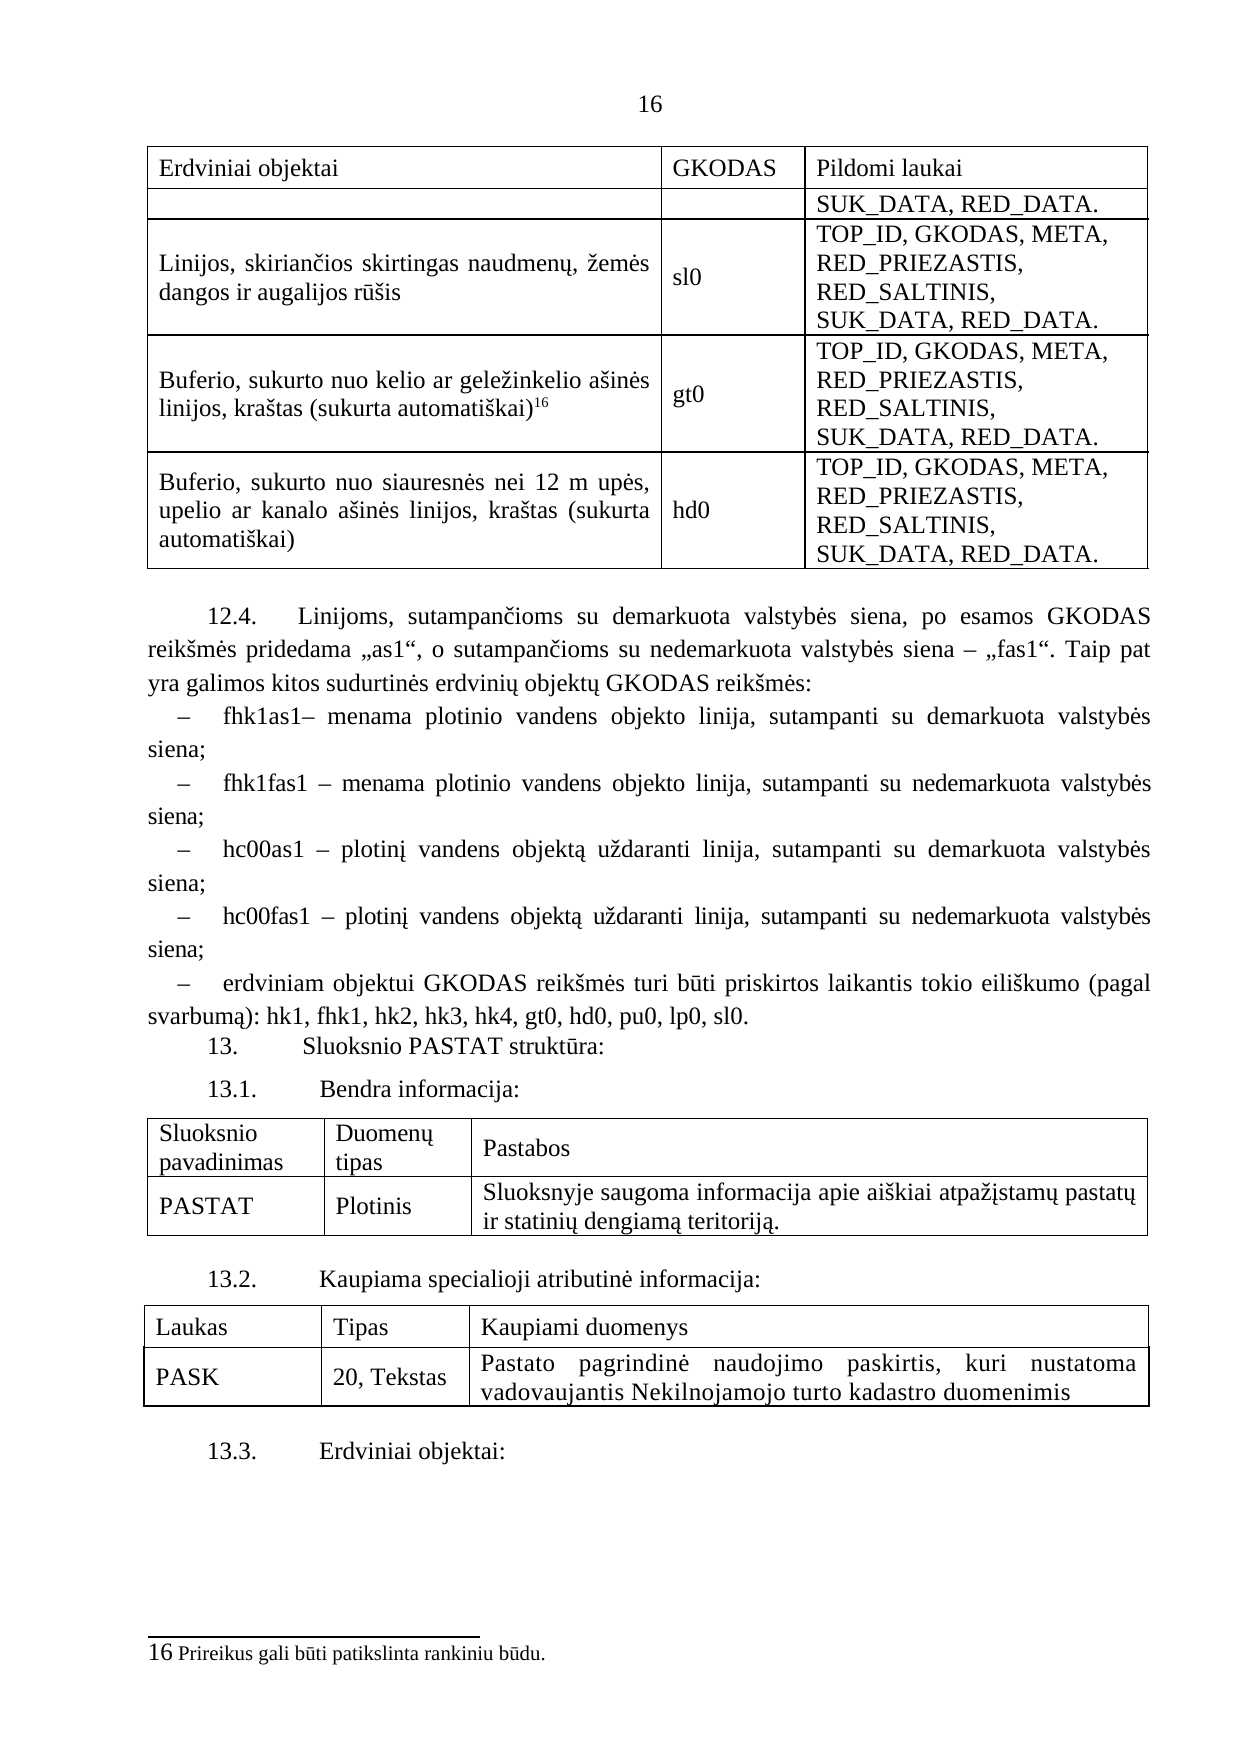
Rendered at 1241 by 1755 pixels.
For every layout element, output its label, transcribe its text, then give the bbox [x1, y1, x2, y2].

table_cell Sluoksnyje saugoma informacija apie aiškiai atpažįstamų pastatų ir statinių dengiamą teritoriją. [472, 1177, 1147, 1234]
table_header Duomenų tipas [325, 1119, 471, 1176]
table_cell 20, Tekstas [322, 1348, 469, 1405]
table_header Kaupiami duomenys [470, 1306, 1148, 1346]
table_header Laukas [145, 1306, 321, 1346]
table_header GKODAS [662, 147, 804, 187]
table_cell SUK_DATA, RED_DATA. [806, 189, 1147, 218]
text – hc00as1 – plotinį vandens objektą uždaranti linija, sutampanti su demarkuota valstybės siena; [148, 831, 1152, 898]
table_header Pildomi laukai [806, 147, 1147, 187]
table_cell [662, 189, 804, 218]
table_cell TOP_ID, GKODAS, META, RED_PRIEZASTIS, RED_SALTINIS, SUK_DATA, RED_DATA. [806, 220, 1147, 334]
table_cell Pastato pagrindinė naudojimo paskirtis, kuri nustatoma vadovaujantis Nekilnojamojo turto kadastro duomenimis [470, 1348, 1148, 1405]
table_header Tipas [322, 1306, 469, 1346]
text 13.2. Kaupiama specialioji atributinė informacija: [207, 1264, 1152, 1293]
text – fhk1as1– menama plotinio vandens objekto linija, sutampanti su demarkuota valstybės siena; [148, 698, 1152, 764]
text – fhk1fas1 – menama plotinio vandens objekto linija, sutampanti su nedemarkuota valstybės siena; [148, 764, 1152, 831]
table_cell PASK [145, 1348, 321, 1405]
table_cell hd0 [662, 453, 804, 567]
table_cell Buferio, sukurto nuo siauresnės nei 12 m upės, upelio ar kanalo ašinės linijos, kraštas (sukurta automatiškai) [148, 453, 661, 567]
table_cell Buferio, sukurto nuo kelio ar geležinkelio ašinės linijos, kraštas (sukurta automatiškai) [148, 336, 661, 451]
table_cell gt0 [662, 336, 804, 451]
text – erdviniam objektui GKODAS reikšmės turi būti priskirtos laikantis tokio eiliškumo (pagal svarbumą): hk1, fhk1, hk2, hk3, hk4, gt0, hd0, pu0, lp0, sl0. [148, 964, 1152, 1031]
table_cell [148, 189, 661, 218]
table_header Sluoksnio pavadinimas [148, 1119, 324, 1176]
table_cell Plotinis [325, 1177, 471, 1234]
text – hc00fas1 – plotinį vandens objektą uždaranti linija, sutampanti su nedemarkuota valstybės siena; [148, 898, 1152, 964]
subtitle 13. Sluoksnio PASTAT struktūra: [207, 1031, 1152, 1060]
text 13.1. Bendra informacija: [207, 1074, 1152, 1103]
table_cell Linijos, skiriančios skirtingas naudmenų, žemės dangos ir augalijos rūšis [148, 220, 661, 334]
text 13.3. Erdviniai objektai: [207, 1436, 1152, 1464]
table_cell TOP_ID, GKODAS, META, RED_PRIEZASTIS, RED_SALTINIS, SUK_DATA, RED_DATA. [806, 453, 1147, 567]
table_header Pastabos [472, 1119, 1147, 1176]
table_header Erdviniai objektai [148, 147, 661, 187]
table_cell sl0 [662, 220, 804, 334]
table_cell PASTAT [148, 1177, 324, 1234]
text 12.4. Linijoms, sutampančioms su demarkuota valstybės siena, po esamos GKODAS reikšmės pridedama „as1“, o sutampančioms su nedemarkuota valstybės siena – „fas1“. Taip pat yra galimos kitos sudurtinės erdvinių objektų GKODAS reikšmės: [148, 598, 1152, 698]
table_cell TOP_ID, GKODAS, META, RED_PRIEZASTIS, RED_SALTINIS, SUK_DATA, RED_DATA. [806, 336, 1147, 451]
